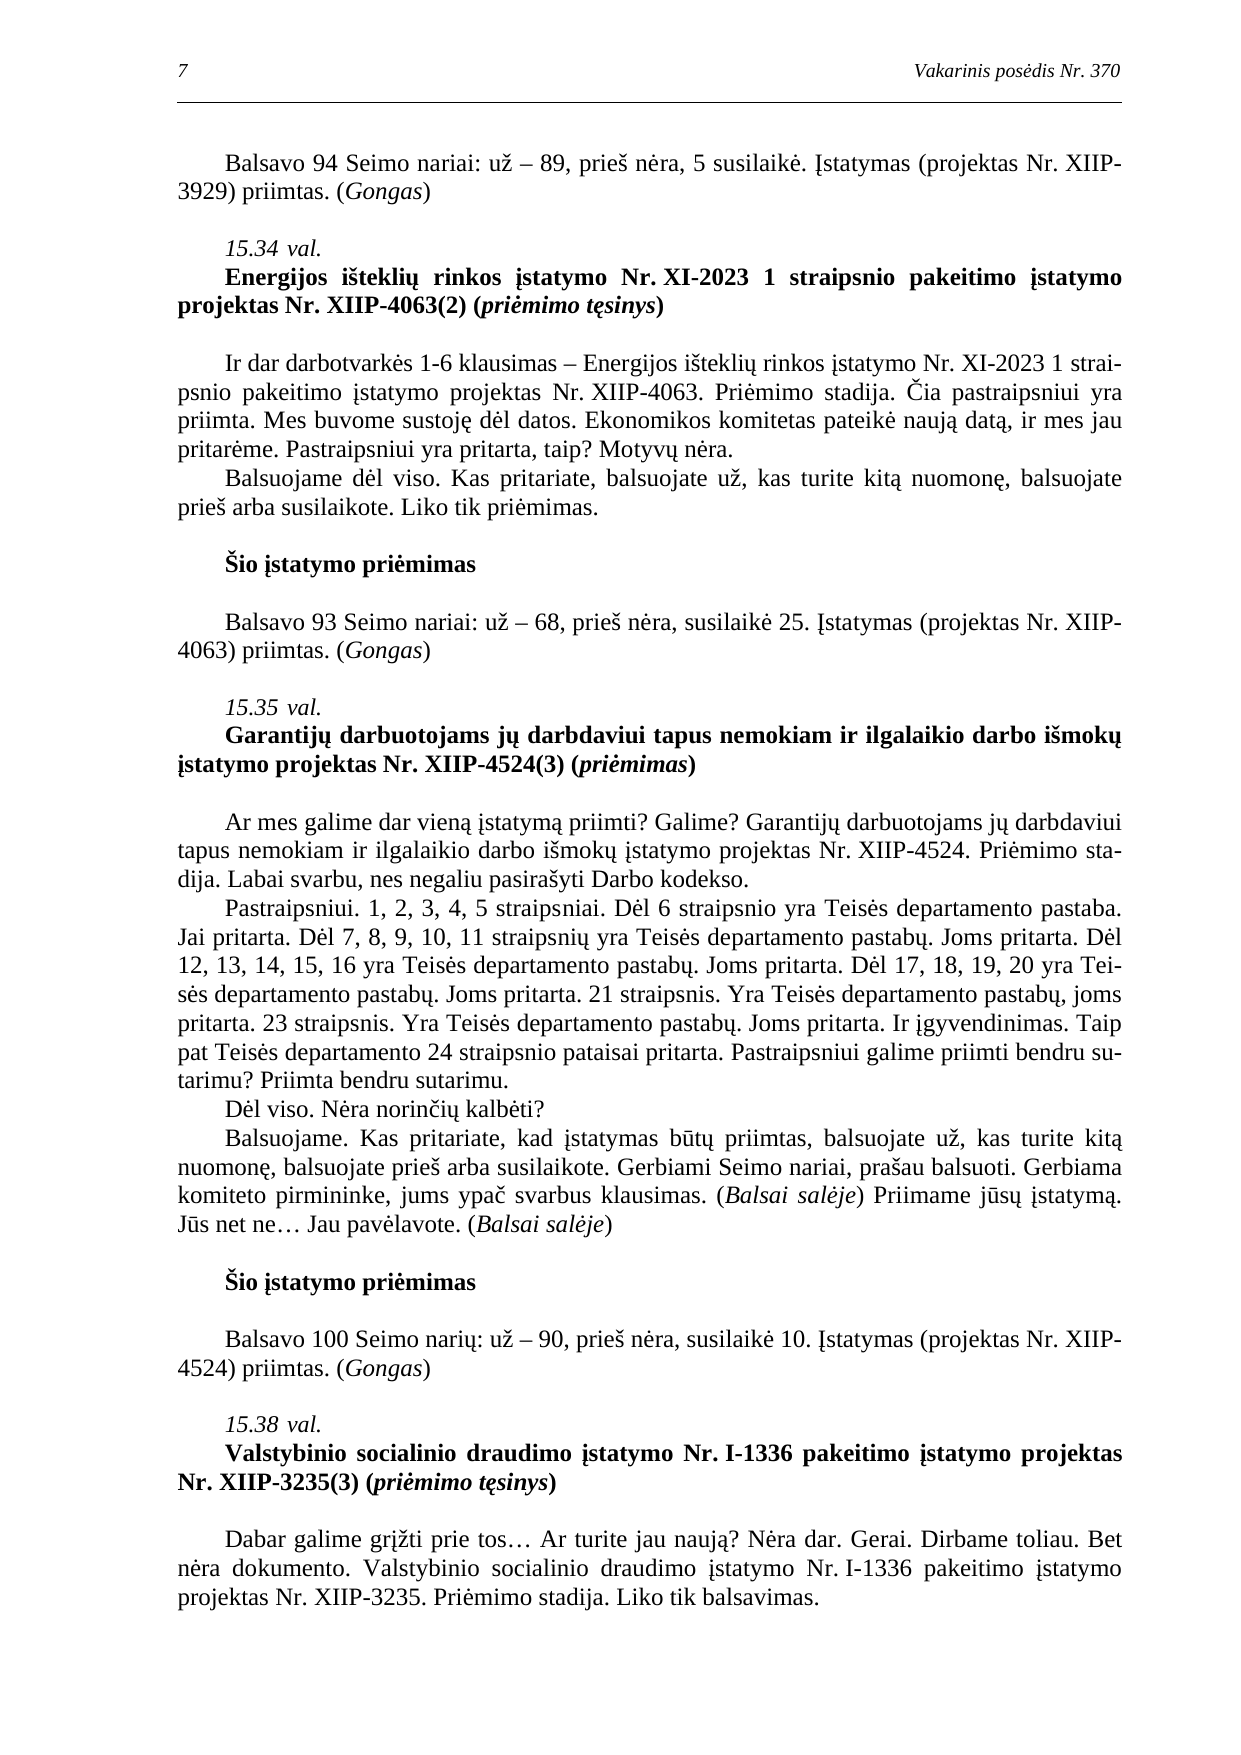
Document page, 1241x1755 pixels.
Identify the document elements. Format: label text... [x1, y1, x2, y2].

text 15.38 val. [224, 1410, 1122, 1438]
text Ir dar dar­bo­tvarkės 1-6 klau­si­mas – Ener­gi­jos iš­tek­lių rin­kos įsta­ty­mo Nr. XI-2023 1 strai­ps­nio pa­kei­ti­mo įsta­ty­mo pro­jek­tas Nr. XIIP-4063. Pri­ėmi­mo sta­di­ja. Čia pa­straips­niui yra pri­im­ta. Mes bu­vo­me su­sto­ję dėl da­tos. Eko­no­mi­kos ko­mi­te­tas pa­tei­kė nau­ją da­tą, ir mes jau pri­ta­rė­me. Pa­straips­niui yra pri­tar­ta, taip? Mo­ty­vų nė­ra. [177, 348, 1122, 463]
text Bal­sa­vo 93 Sei­mo na­riai: už – 68, prieš nė­ra, su­si­lai­kė 25. Įsta­ty­mas (pro­jek­tas Nr. XIIP-4063) pri­im­tas. (Gon­gas) [177, 607, 1122, 664]
text Ener­gi­jos iš­tek­lių rin­kos įsta­ty­mo Nr. XI-2023 1 straips­nio pa­kei­ti­mo įsta­ty­mo projek­tas Nr. XIIP-4063(2) (pri­ėmi­mo tę­si­nys) [177, 262, 1122, 319]
text 15.34 val. [224, 234, 1122, 262]
text Bal­suo­ja­me dėl vi­so. Kas pri­ta­ria­te, bal­suo­ja­te už, kas tu­ri­te ki­tą nuo­mo­nę, bal­suo­ja­te prieš ar­ba su­si­lai­ko­te. Li­ko tik pri­ėmi­mas. [177, 463, 1122, 520]
text Pa­straips­niui. 1, 2, 3, 4, 5 straips­niai. Dėl 6 straips­nio yra Tei­sės de­par­ta­men­to pa­sta­ba. Jai pri­tar­ta. Dėl 7, 8, 9, 10, 11 straips­nių yra Tei­sės de­par­ta­men­to pa­sta­bų. Joms pri­tar­ta. Dėl 12, 13, 14, 15, 16 yra Tei­sės de­par­ta­men­to pa­sta­bų. Joms pri­tar­ta. Dėl 17, 18, 19, 20 yra Tei­sės de­par­ta­men­to pa­sta­bų. Joms pri­tar­ta. 21 straips­nis. Yra Tei­sės de­par­ta­men­to pa­sta­bų, joms pri­tar­ta. 23 straips­nis. Yra Tei­sės de­par­ta­men­to pa­sta­bų. Joms pri­tar­ta. Ir įgy­ven­di­ni­mas. Taip pat Tei­sės de­par­ta­men­to 24 straips­nio pa­tai­sai pri­tar­ta. Pa­straips­niui ga­li­me pri­im­ti ben­dru su­ta­ri­mu? Pri­im­ta ben­dru su­ta­ri­mu. [177, 893, 1122, 1094]
text Ar mes ga­li­me dar vie­ną įsta­ty­mą pri­im­ti? Ga­li­me? Ga­ran­ti­jų dar­buo­to­jams jų darb­da­viui ta­pus ne­mo­kiam ir il­ga­lai­kio dar­bo iš­mo­kų įsta­ty­mo pro­jek­tas Nr. XIIP-4524. Pri­ėmi­mo sta­di­ja. La­bai svar­bu, nes ne­ga­liu pa­si­ra­šy­ti Dar­bo ko­dek­so. [177, 807, 1122, 893]
text Šio įsta­ty­mo pri­ėmi­mas [177, 549, 1122, 578]
text Bal­sa­vo 94 Sei­mo na­riai: už – 89, prieš nė­ra, 5 su­si­lai­kė. Įsta­ty­mas (pro­jek­tas Nr. XIIP-3929) pri­im­tas. (Gon­gas) [177, 148, 1122, 205]
text Vals­ty­bi­nio so­cia­li­nio drau­di­mo įsta­ty­mo Nr. I-1336 pa­kei­ti­mo įsta­ty­mo pro­jek­tas Nr. XIIP-3235(3) (pri­ėmi­mo tę­si­nys) [177, 1438, 1122, 1496]
text Da­bar ga­li­me grįž­ti prie tos… Ar tu­ri­te jau nau­ją? Nė­ra dar. Ge­rai. Dir­ba­me to­liau. Bet nė­ra do­ku­men­to. Vals­ty­bi­nio so­cia­li­nio drau­di­mo įsta­ty­mo Nr. I-1336 pa­kei­ti­mo įsta­ty­mo pro­jek­tas Nr. XIIP-3235. Pri­ėmi­mo sta­di­ja. Li­ko tik bal­sa­vi­mas. [177, 1524, 1122, 1611]
text Bal­sa­vo 100 Sei­mo na­rių: už – 90, prieš nė­ra, su­si­lai­kė 10. Įsta­ty­mas (pro­jek­tas Nr. XIIP-4524) pri­im­tas. (Gon­gas) [177, 1324, 1122, 1382]
text 15.35 val. [224, 693, 1122, 720]
text Šio įsta­ty­mo pri­ėmi­mas [177, 1267, 1122, 1295]
text Dėl vi­so. Nė­ra no­rin­čių kal­bė­ti? [177, 1094, 1122, 1123]
text Ga­ran­ti­jų dar­buo­to­jams jų darb­da­viui ta­pus ne­mo­kiam ir il­ga­lai­kio dar­bo iš­mo­kų įsta­ty­mo pro­jek­tas Nr. XIIP-4524(3) (pri­ėmi­mas) [177, 720, 1122, 778]
text Bal­suo­ja­me. Kas pri­ta­ria­te, kad įsta­ty­mas bū­tų pri­im­tas, bal­suo­ja­te už, kas tu­ri­te ki­tą nuo­mo­nę, bal­suo­ja­te prieš ar­ba su­si­lai­ko­te. Ger­bia­mi Sei­mo na­riai, pra­šau bal­suo­ti. Ger­bia­ma ko­mi­te­to pir­mi­nin­ke, jums ypač svar­bus klau­si­mas. (Bal­sai sa­lė­je) Pri­ima­me jū­sų įsta­ty­mą. Jūs net ne… Jau pa­vė­la­vo­te. (Bal­sai sa­lė­je) [177, 1123, 1122, 1238]
